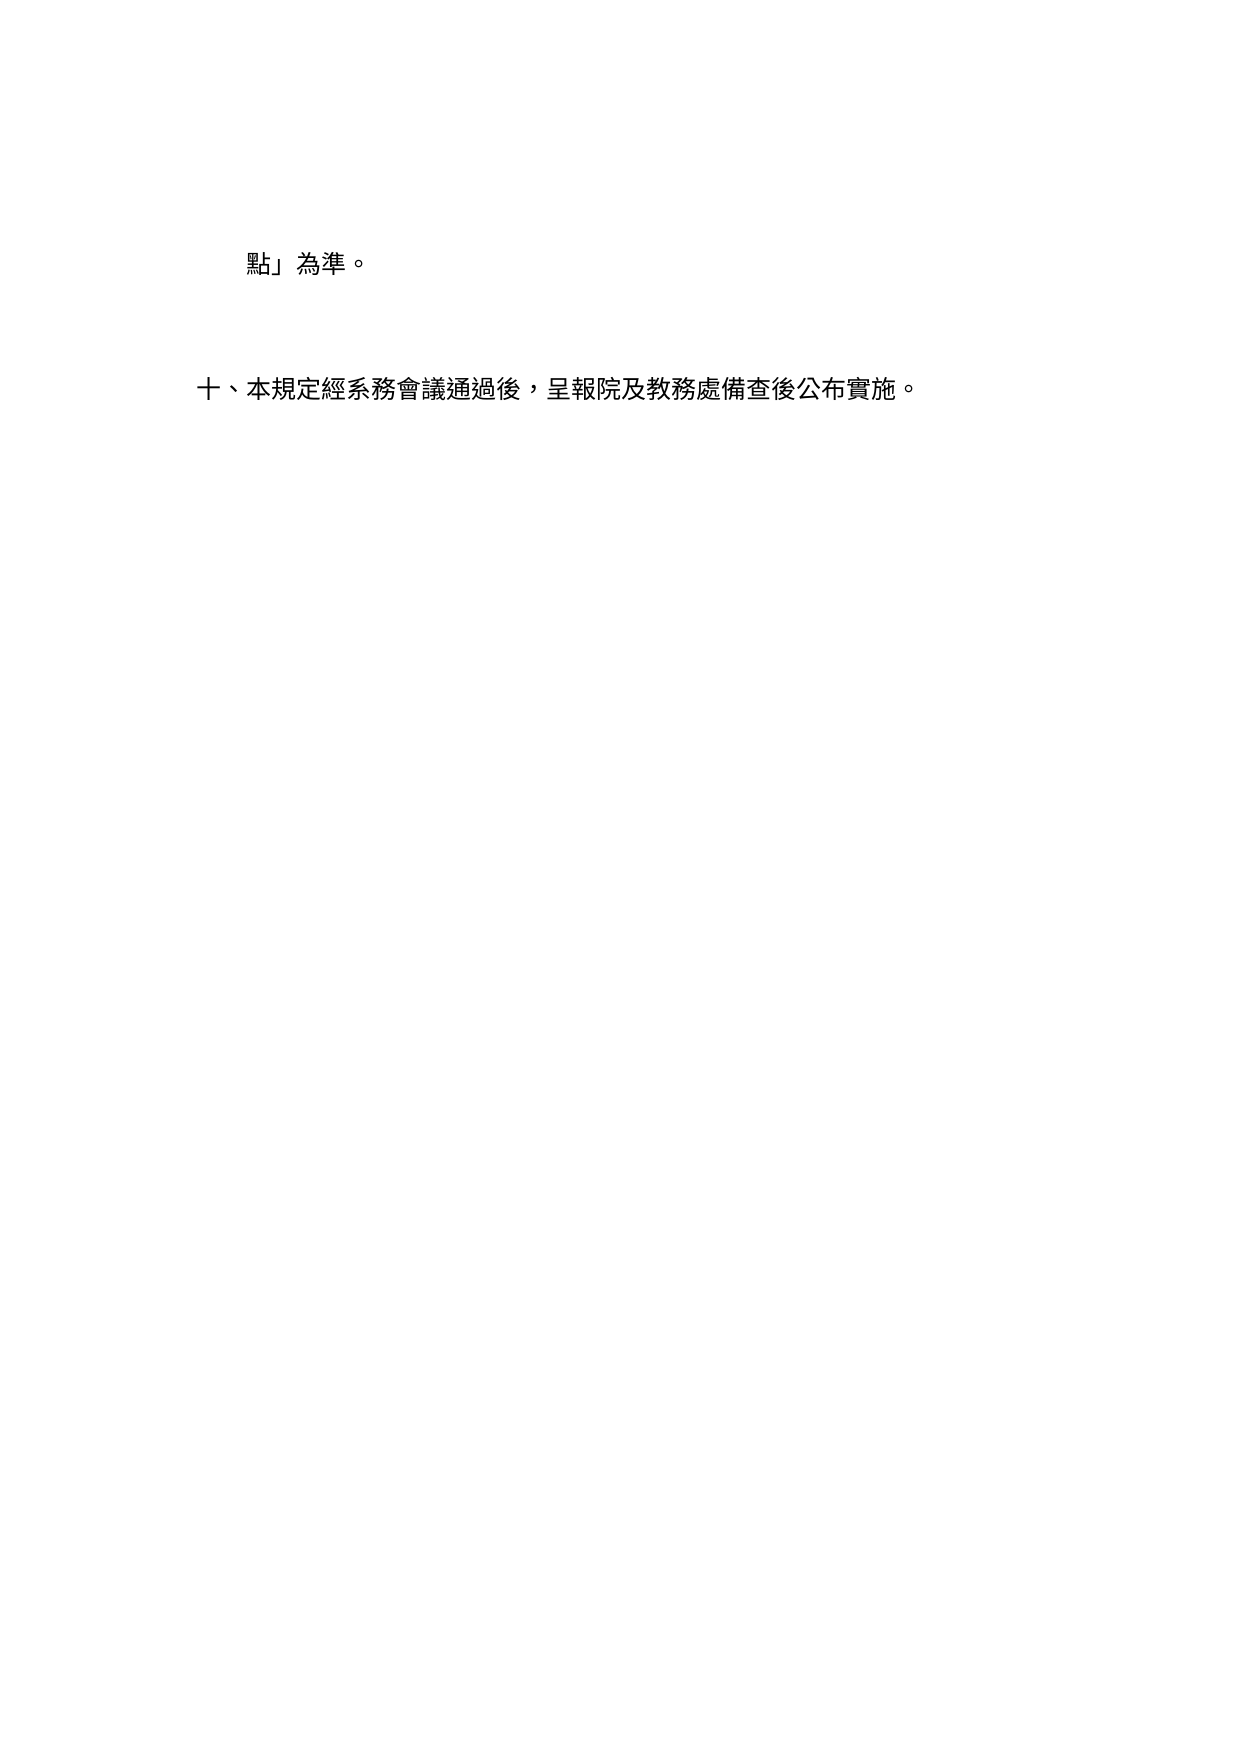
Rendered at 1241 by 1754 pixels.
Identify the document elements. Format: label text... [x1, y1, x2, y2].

table_header 點」為準。 十、本規定經系務會議通過後，呈報院及教務處備查後公布實施。 [188, 158, 1053, 413]
table_header [188, 413, 1053, 475]
